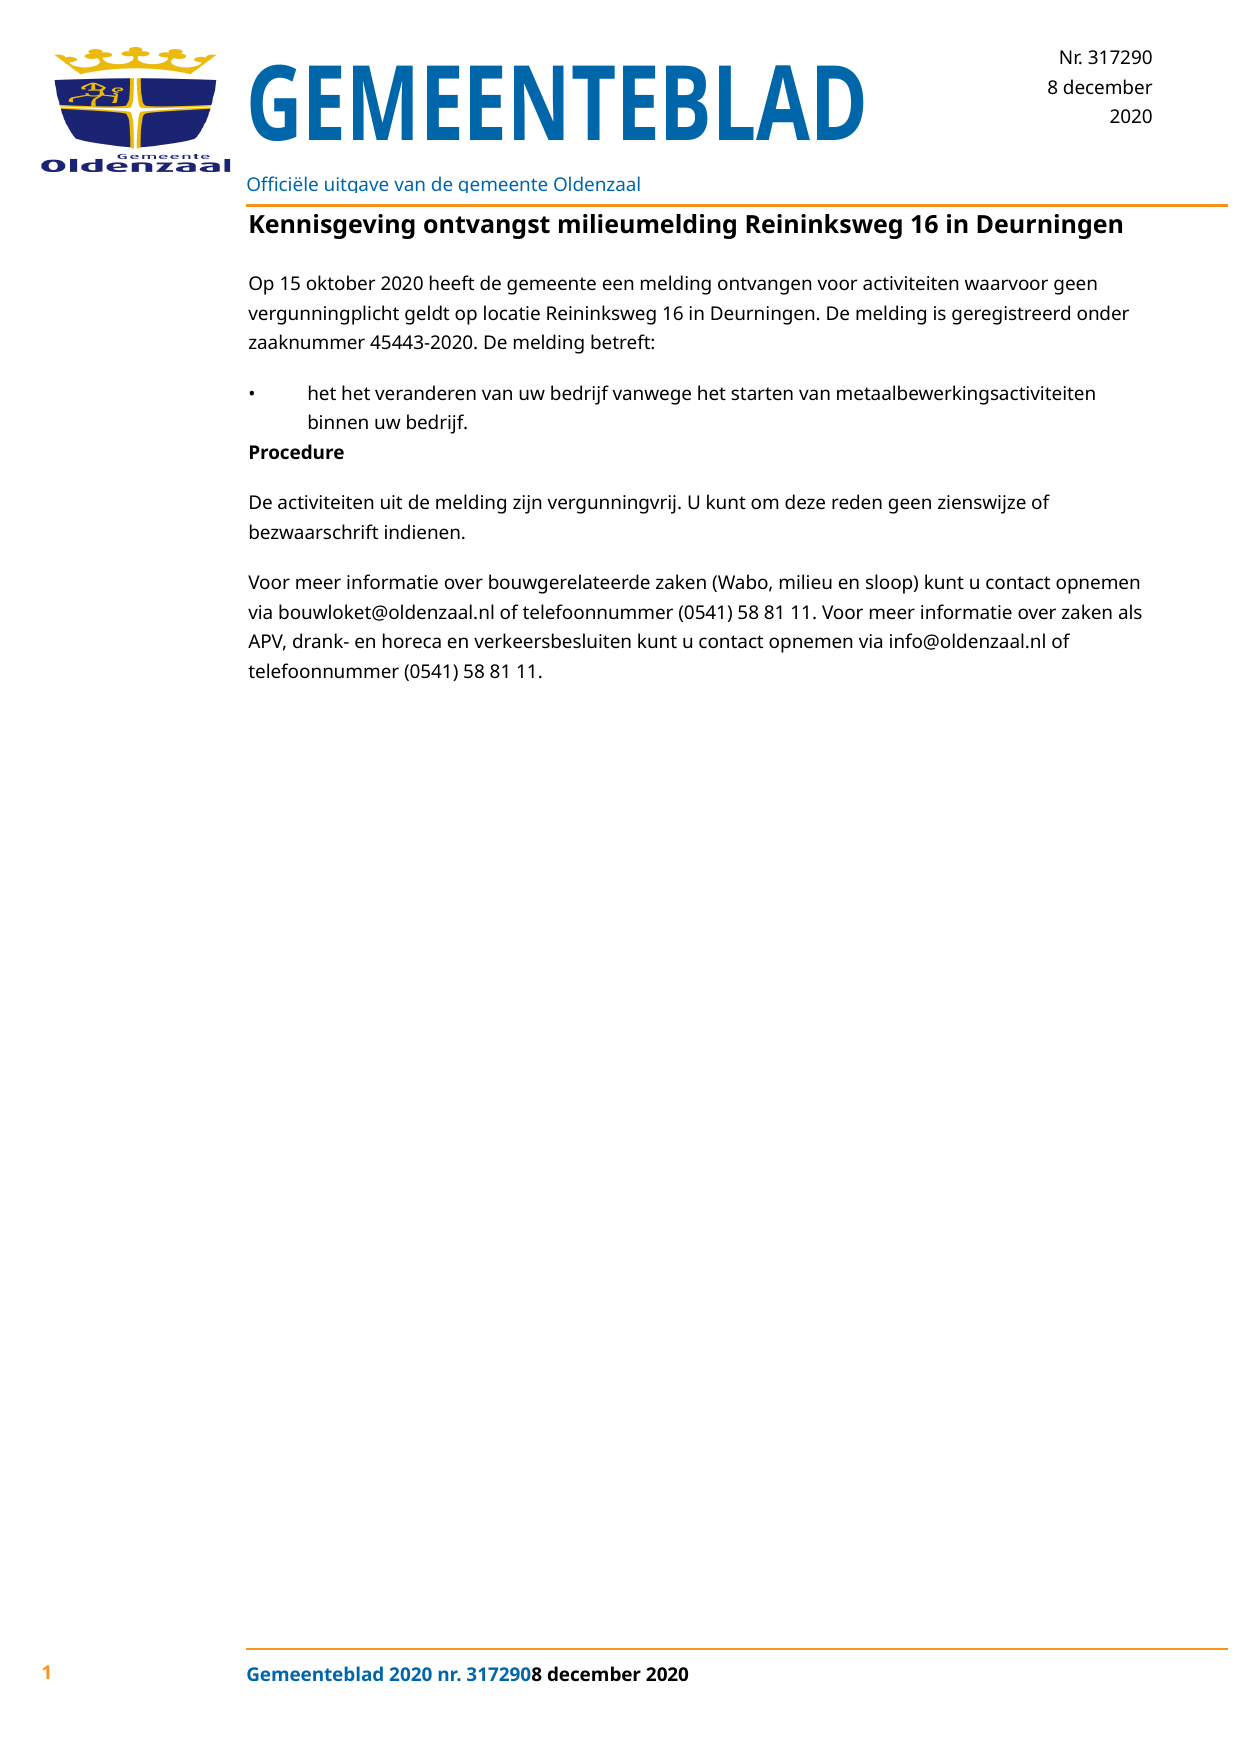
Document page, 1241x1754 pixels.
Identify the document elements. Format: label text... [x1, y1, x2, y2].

text Procedure [248, 439, 1152, 465]
text Kennisgeving ontvangst milieumelding Reininksweg 16 in Deurningen [248, 207, 1152, 241]
text Voor meer informatie over bouwgerelateerde zaken (Wabo, milieu en sloop) kunt u contact opnemen via bouwloket@oldenzaal.nl of telefoonnummer (0541) 58 81 11. Voor meer informatie over zaken als APV, drank- en horeca en verkeersbesluiten kunt u contact opnemen via info@oldenzaal.nl of telefoonnummer (0541) 58 81 11. [248, 569, 1152, 684]
picture [41, 47, 231, 172]
list het het veranderen van uw bedrijf vanwege het starten van metaalbewerkingsactiviteiten binnen uw bedrijf. [248, 380, 1152, 435]
text De activiteiten uit de melding zijn vergunningvrij. U kunt om deze reden geen zienswijze of bezwaarschrift indienen. [248, 489, 1152, 545]
text Op 15 oktober 2020 heeft de gemeente een melding ontvangen voor activiteiten waarvoor geen vergunningplicht geldt op locatie Reininksweg 16 in Deurningen. De melding is geregistreerd onder zaaknummer 45443-2020. De melding betreft: [248, 270, 1152, 355]
